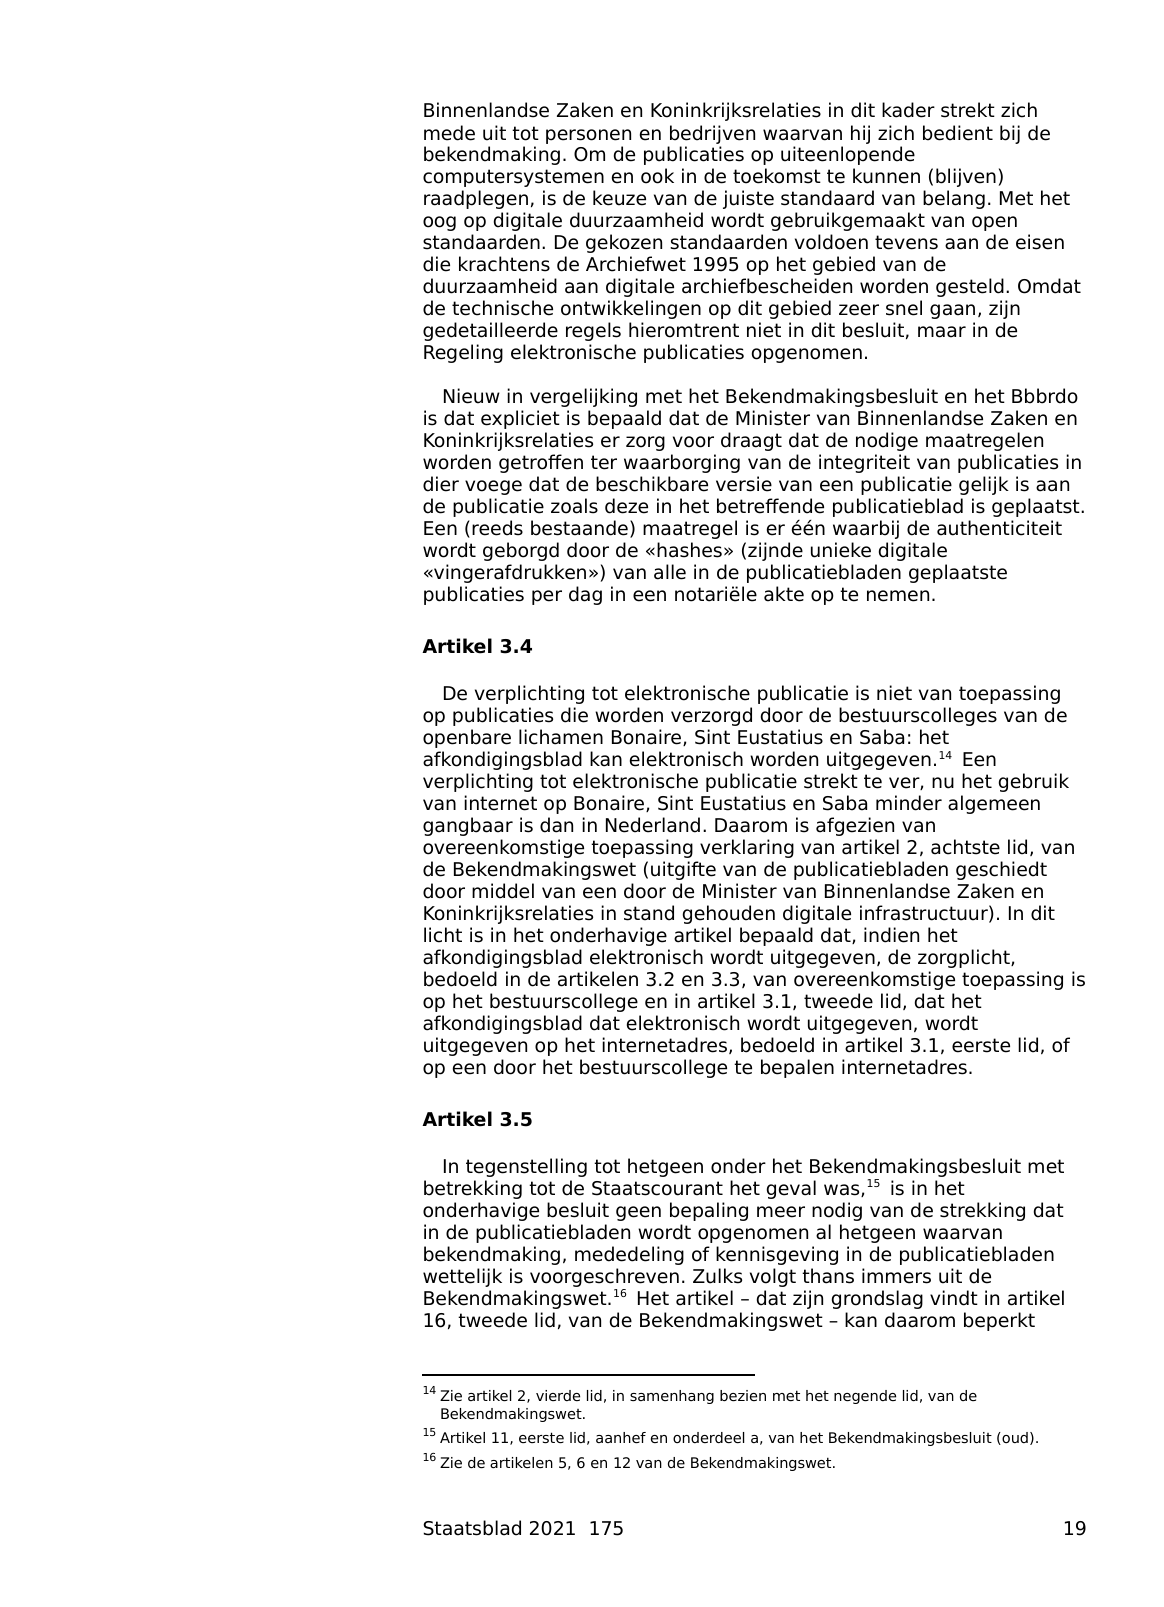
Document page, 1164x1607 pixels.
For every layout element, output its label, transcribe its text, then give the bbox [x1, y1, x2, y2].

text Binnenlandse Zaken en Koninkrijksrelaties in dit kader strekt zich mede uit tot personen en bedrijven waarvan hij zich bedient bij de bekendmaking. Om de publicaties op uiteenlopende computersystemen en ook in de toekomst te kunnen (blijven) raadplegen, is de keuze van de juiste standaard van belang. Met het oog op digitale duurzaamheid wordt gebruikgemaakt van open standaarden. De gekozen standaarden voldoen tevens aan de eisen die krachtens de Archiefwet 1995 op het gebied van de duurzaamheid aan digitale archiefbescheiden worden gesteld. Omdat de technische ontwikkelingen op dit gebied zeer snel gaan, zijn gedetailleerde regels hieromtrent niet in dit besluit, maar in de Regeling elektronische publicaties opgenomen. [422, 100, 1087, 364]
text Zie artikel 2, vierde lid, in samenhang bezien met het negende lid, van de Bekendmakingswet. [422, 1384, 1087, 1423]
subtitle Artikel 3.5 [422, 1109, 1087, 1131]
text De verplichting tot elektronische publicatie is niet van toepassing op publicaties die worden verzorgd door de bestuurscolleges van de openbare lichamen Bonaire, Sint Eustatius en Saba: het afkondigingsblad kan elektronisch worden uitgegeven. Een verplichting tot elektronische publicatie strekt te ver, nu het gebruik van internet op Bonaire, Sint Eustatius en Saba minder algemeen gangbaar is dan in Nederland. Daarom is afgezien van overeenkomstige toepassing verklaring van artikel 2, achtste lid, van de Bekendmakingswet (uitgifte van de publicatiebladen geschiedt door middel van een door de Minister van Binnenlandse Zaken en Koninkrijksrelaties in stand gehouden digitale infrastructuur). In dit licht is in het onderhavige artikel bepaald dat, indien het afkondigingsblad elektronisch wordt uitgegeven, de zorgplicht, bedoeld in de artikelen 3.2 en 3.3, van overeenkomstige toepassing is op het bestuurscollege en in artikel 3.1, tweede lid, dat het afkondigingsblad dat elektronisch wordt uitgegeven, wordt uitgegeven op het internetadres, bedoeld in artikel 3.1, eerste lid, of op een door het bestuurscollege te bepalen internetadres. [422, 683, 1087, 1079]
subtitle Artikel 3.4 [422, 636, 1087, 658]
text Artikel 11, eerste lid, aanhef en onderdeel a, van het Bekendmakingsbesluit (oud). [422, 1426, 1087, 1448]
text Zie de artikelen 5, 6 en 12 van de Bekendmakingswet. [422, 1451, 1087, 1473]
text In tegenstelling tot hetgeen onder het Bekendmakingsbesluit met betrekking tot de Staatscourant het geval was, is in het onderhavige besluit geen bepaling meer nodig van de strekking dat in de publicatiebladen wordt opgenomen al hetgeen waarvan bekendmaking, mededeling of kennisgeving in de publicatiebladen wettelijk is voorgeschreven. Zulks volgt thans immers uit de Bekendmakingswet. Het artikel – dat zijn grondslag vindt in artikel 16, tweede lid, van de Bekendmakingswet – kan daarom beperkt [422, 1156, 1087, 1332]
text Nieuw in vergelijking met het Bekendmakingsbesluit en het Bbbrdo is dat expliciet is bepaald dat de Minister van Binnenlandse Zaken en Koninkrijksrelaties er zorg voor draagt dat de nodige maatregelen worden getroffen ter waarborging van de integriteit van publicaties in dier voege dat de beschikbare versie van een publicatie gelijk is aan de publicatie zoals deze in het betreffende publicatieblad is geplaatst. Een (reeds bestaande) maatregel is er één waarbij de authenticiteit wordt geborgd door de «hashes» (zijnde unieke digitale «vingerafdrukken») van alle in de publicatiebladen geplaatste publicaties per dag in een notariële akte op te nemen. [422, 386, 1087, 606]
